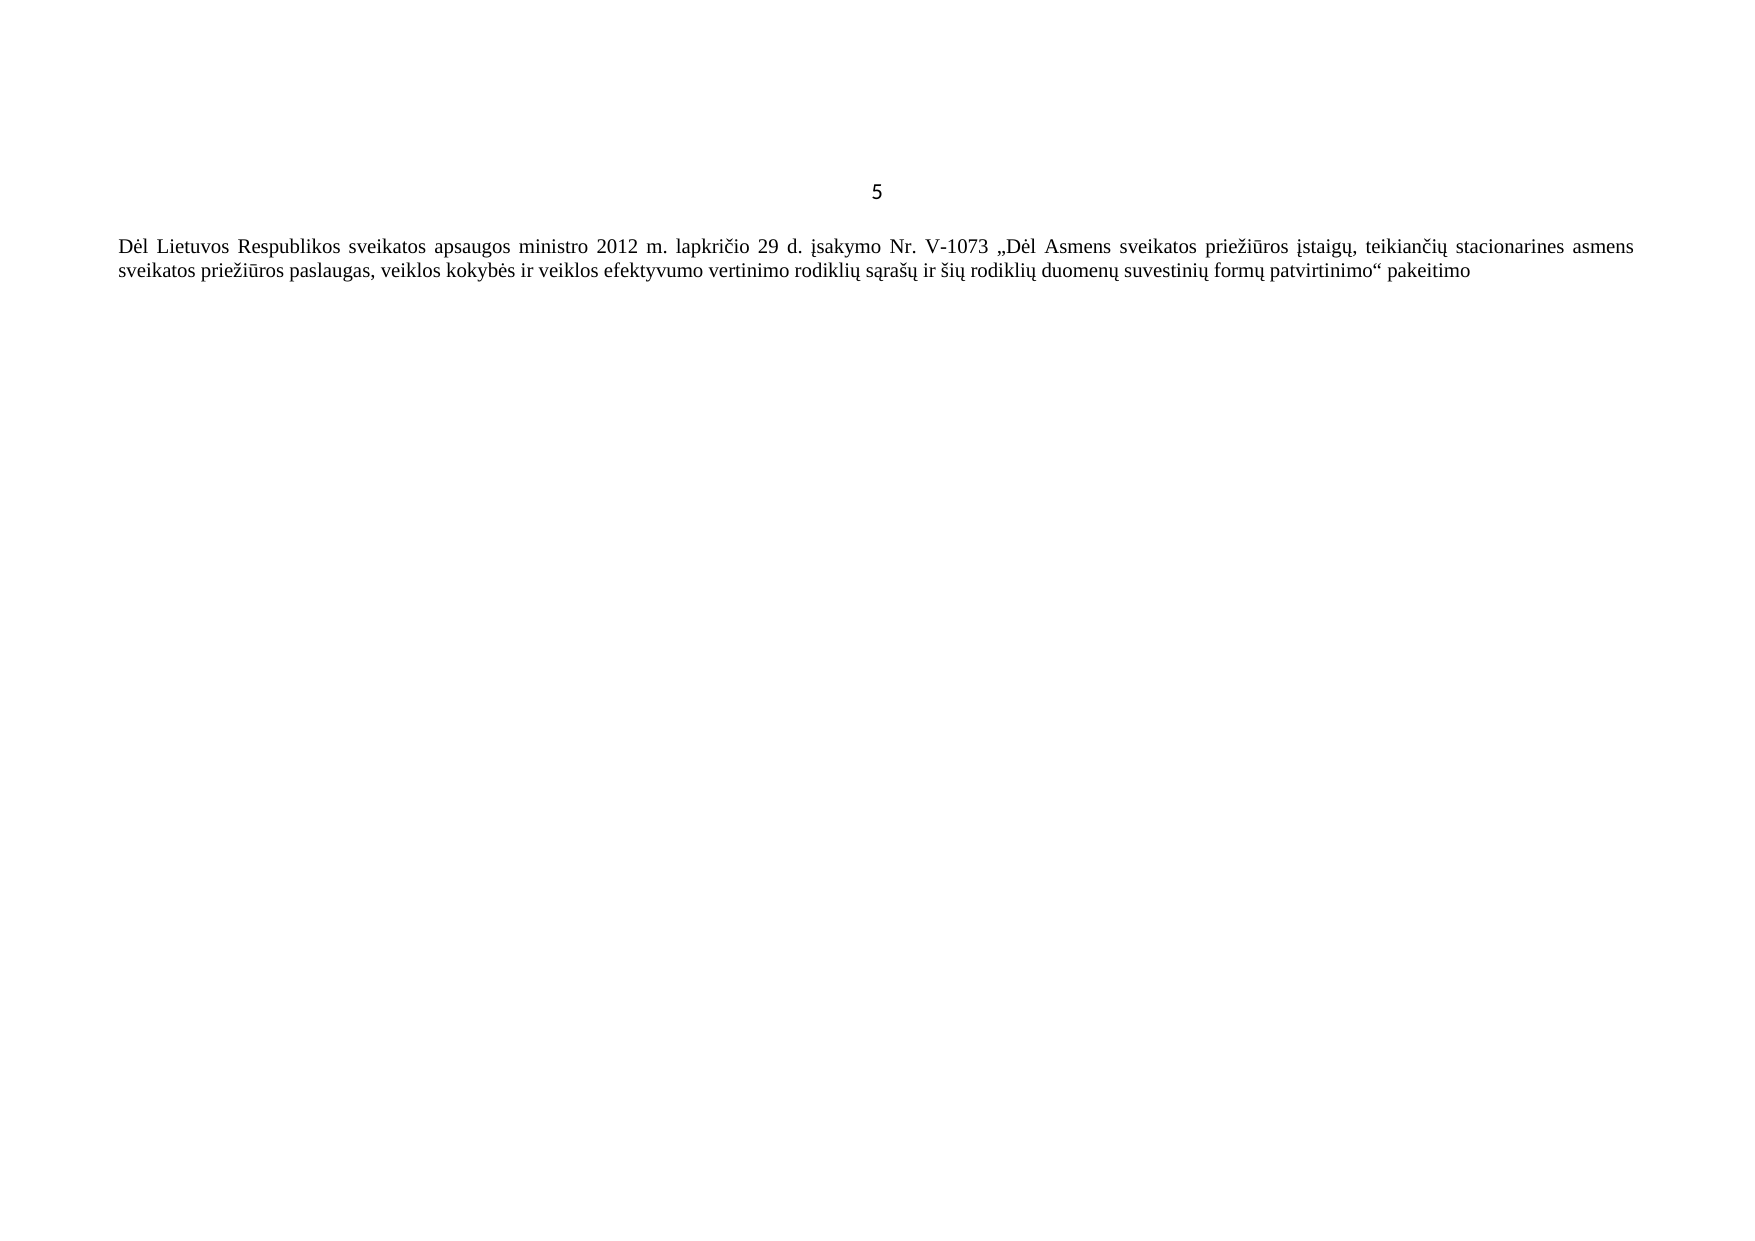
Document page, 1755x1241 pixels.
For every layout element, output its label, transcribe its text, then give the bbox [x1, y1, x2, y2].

text Dėl Lietuvos Respublikos sveikatos apsaugos ministro 2012 m. lapkričio 29 d. įsakymo Nr. V-1073 „Dėl Asmens sveikatos priežiūros įstaigų, teikiančių stacionarines asmens sveikatos priežiūros paslaugas, veiklos kokybės ir veiklos efektyvumo vertinimo rodiklių sąrašų ir šių rodiklių duomenų suvestinių formų patvirtinimo“ pakeitimo [118, 234, 1636, 282]
